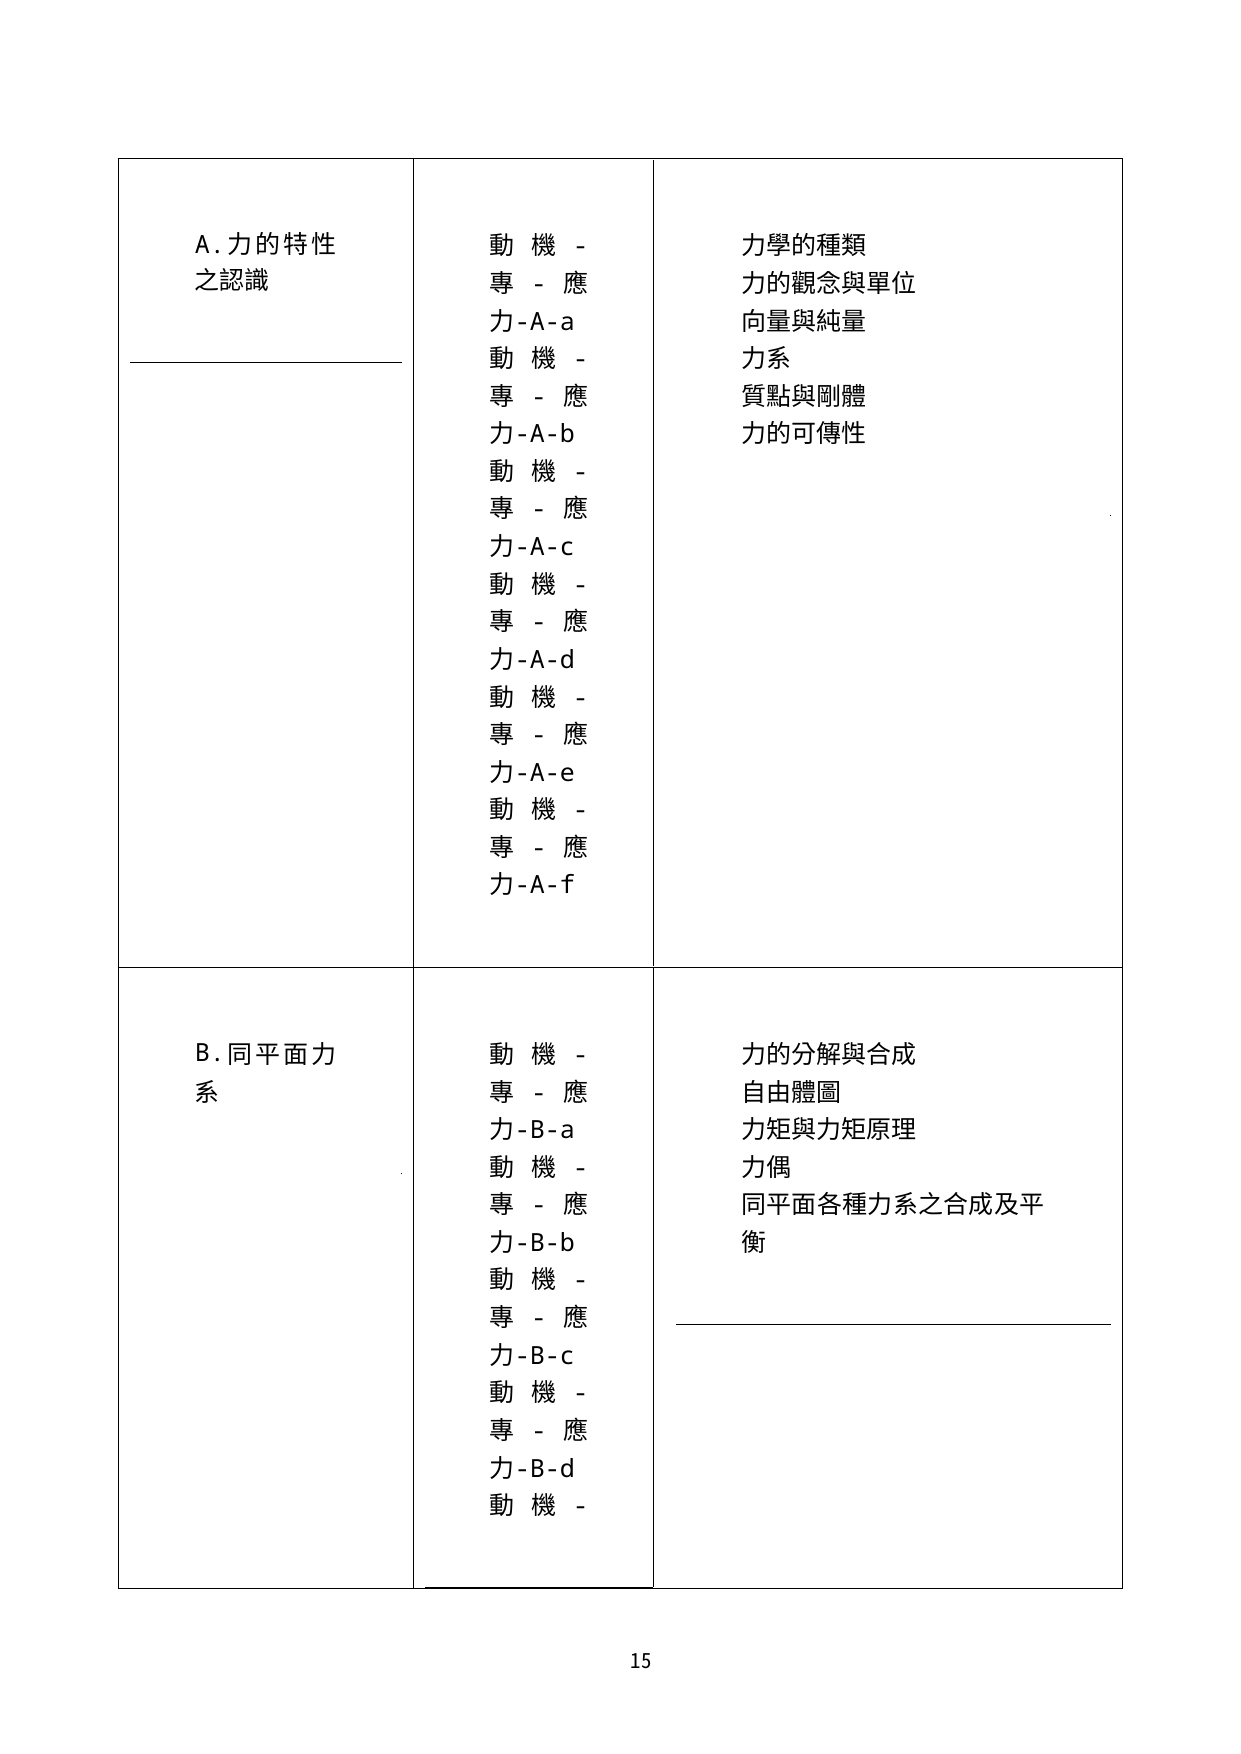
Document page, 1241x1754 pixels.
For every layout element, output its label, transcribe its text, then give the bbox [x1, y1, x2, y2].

table_cell 力的分解與合成 自由體圖 力矩與力矩原理 力偶 同平面各種力系之合成及平衡 [665, 968, 1122, 1587]
table_cell [653, 159, 664, 967]
table_cell [414, 968, 424, 1587]
table_cell [414, 159, 424, 967]
table_cell 力學的種類 力的觀念與單位 向量與純量 力系 質點與剛體 力的可傳性 [665, 159, 1122, 967]
table_cell A.力的特性之認識 [119, 159, 413, 967]
table_cell 動機-專-應力-B-a 動機-專-應力-B-b 動機-專-應力-B-c 動機-專-應力-B-d 動機- [425, 969, 652, 1586]
table_cell 動機-專-應力-A-a 動機-專-應力-A-b 動機-專-應力-A-c 動機-專-應力-A-d 動機-專-應力-A-e 動機-專-應力-A-f [425, 160, 652, 966]
table_cell B.同平面力系 [119, 968, 413, 1587]
table_cell [654, 968, 664, 1587]
